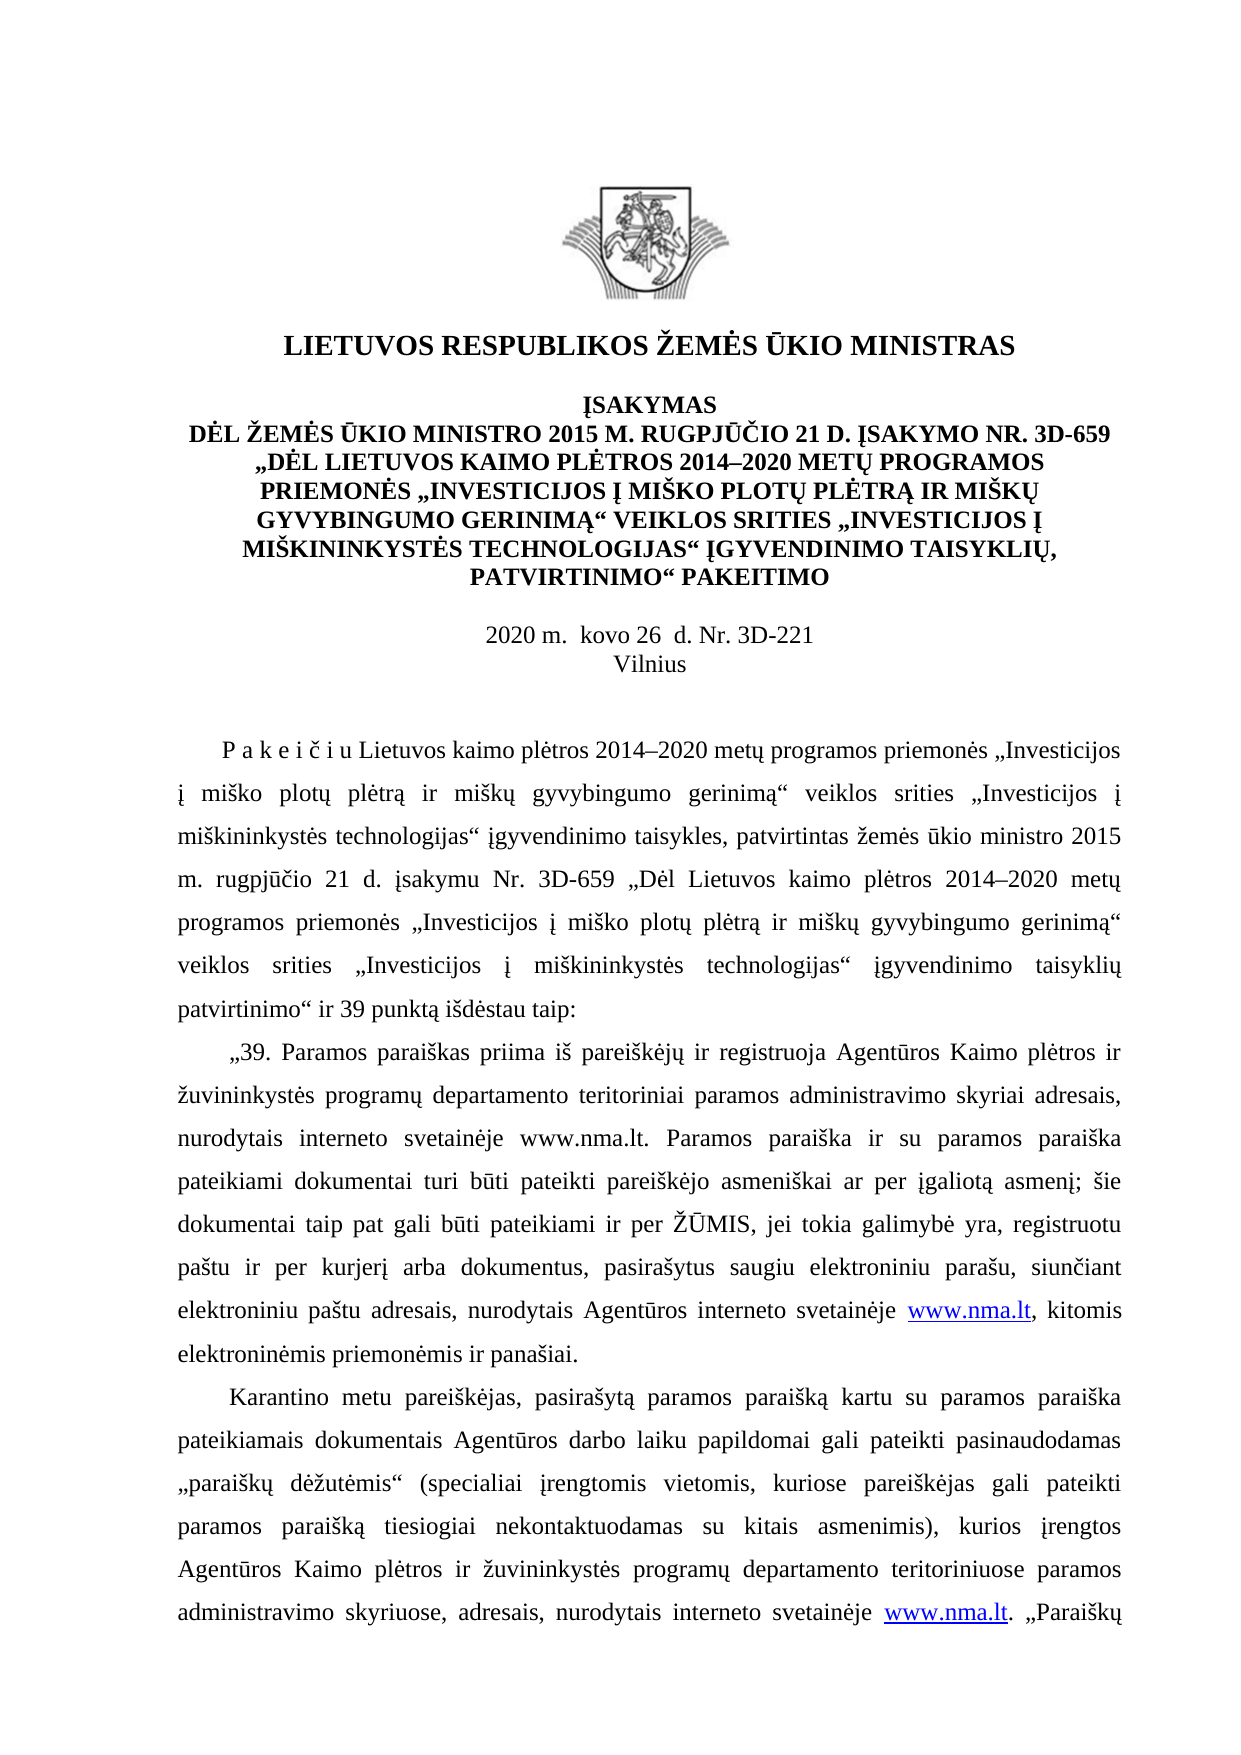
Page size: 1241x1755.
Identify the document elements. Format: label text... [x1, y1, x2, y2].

text 2020 m. kovo 26 d. Nr. 3D-221 [177, 620, 1122, 649]
text Karantino metu pareiškėjas, pasirašytą paramos paraišką kartu su paramos paraiška pateikiamais dokumentais Agentūros darbo laiku papildomai gali pateikti pasinaudodamas „paraiškų dėžutėmis“ (specialiai įrengtomis vietomis, kuriose pareiškėjas gali pateikti paramos paraišką tiesiogiai nekontaktuodamas su kitais asmenimis), kurios įrengtos Agentūros Kaimo plėtros ir žuvininkystės programų departamento teritoriniuose paramos administravimo skyriuose, adresais, nurodytais interneto svetainėje www.nma.lt. „Paraiškų [177, 1382, 1122, 1626]
text DĖL ŽEMĖS ŪKIO MINISTRO 2015 M. RUGPJŪČIO 21 D. ĮSAKYMO NR. 3D-659 „DĖL LIETUVOS KAIMO PLĖTROS 2014–2020 METŲ PROGRAMOS PRIEMONĖS „INVESTICIJOS Į MIŠKO PLOTŲ PLĖTRĄ IR MIŠKŲ GYVYBINGUMO GERINIMĄ“ VEIKLOS SRITIES „INVESTICIJOS Į MIŠKININKYSTĖS TECHNOLOGIJAS“ ĮGYVENDINIMO TAISYKLIŲ, PATVIRTINIMO“ PAKEITIMO [177, 419, 1122, 591]
text Vilnius [177, 649, 1122, 677]
text P a k e i č i u Lietuvos kaimo plėtros 2014–2020 metų programos priemonės „Investicijos į miško plotų plėtrą ir miškų gyvybingumo gerinimą“ veiklos srities „Investicijos į miškininkystės technologijas“ įgyvendinimo taisykles, patvirtintas žemės ūkio ministro 2015 m. rugpjūčio 21 d. įsakymu Nr. 3D-659 „Dėl Lietuvos kaimo plėtros 2014–2020 metų programos priemonės „Investicijos į miško plotų plėtrą ir miškų gyvybingumo gerinimą“ veiklos srities „Investicijos į miškininkystės technologijas“ įgyvendinimo taisyklių patvirtinimo“ ir 39 punktą išdėstau taip: [177, 735, 1122, 1022]
text LIETUVOS RESPUBLIKOS ŽEMĖS ŪKIO MINISTRAS [177, 328, 1122, 361]
text „39. Paramos paraiškas priima iš pareiškėjų ir registruoja Agentūros Kaimo plėtros ir žuvininkystės programų departamento teritoriniai paramos administravimo skyriai adresais, nurodytais interneto svetainėje www.nma.lt. Paramos paraiška ir su paramos paraiška pateikiami dokumentai turi būti pateikti pareiškėjo asmeniškai ar per įgaliotą asmenį; šie dokumentai taip pat gali būti pateikiami ir per ŽŪMIS, jei tokia galimybė yra, registruotu paštu ir per kurjerį arba dokumentus, pasirašytus saugiu elektroniniu parašu, siunčiant elektroniniu paštu adresais, nurodytais Agentūros interneto svetainėje www.nma.lt, kitomis elektroninėmis priemonėmis ir panašiai. [177, 1037, 1122, 1367]
text ĮSAKYMAS [177, 390, 1122, 419]
